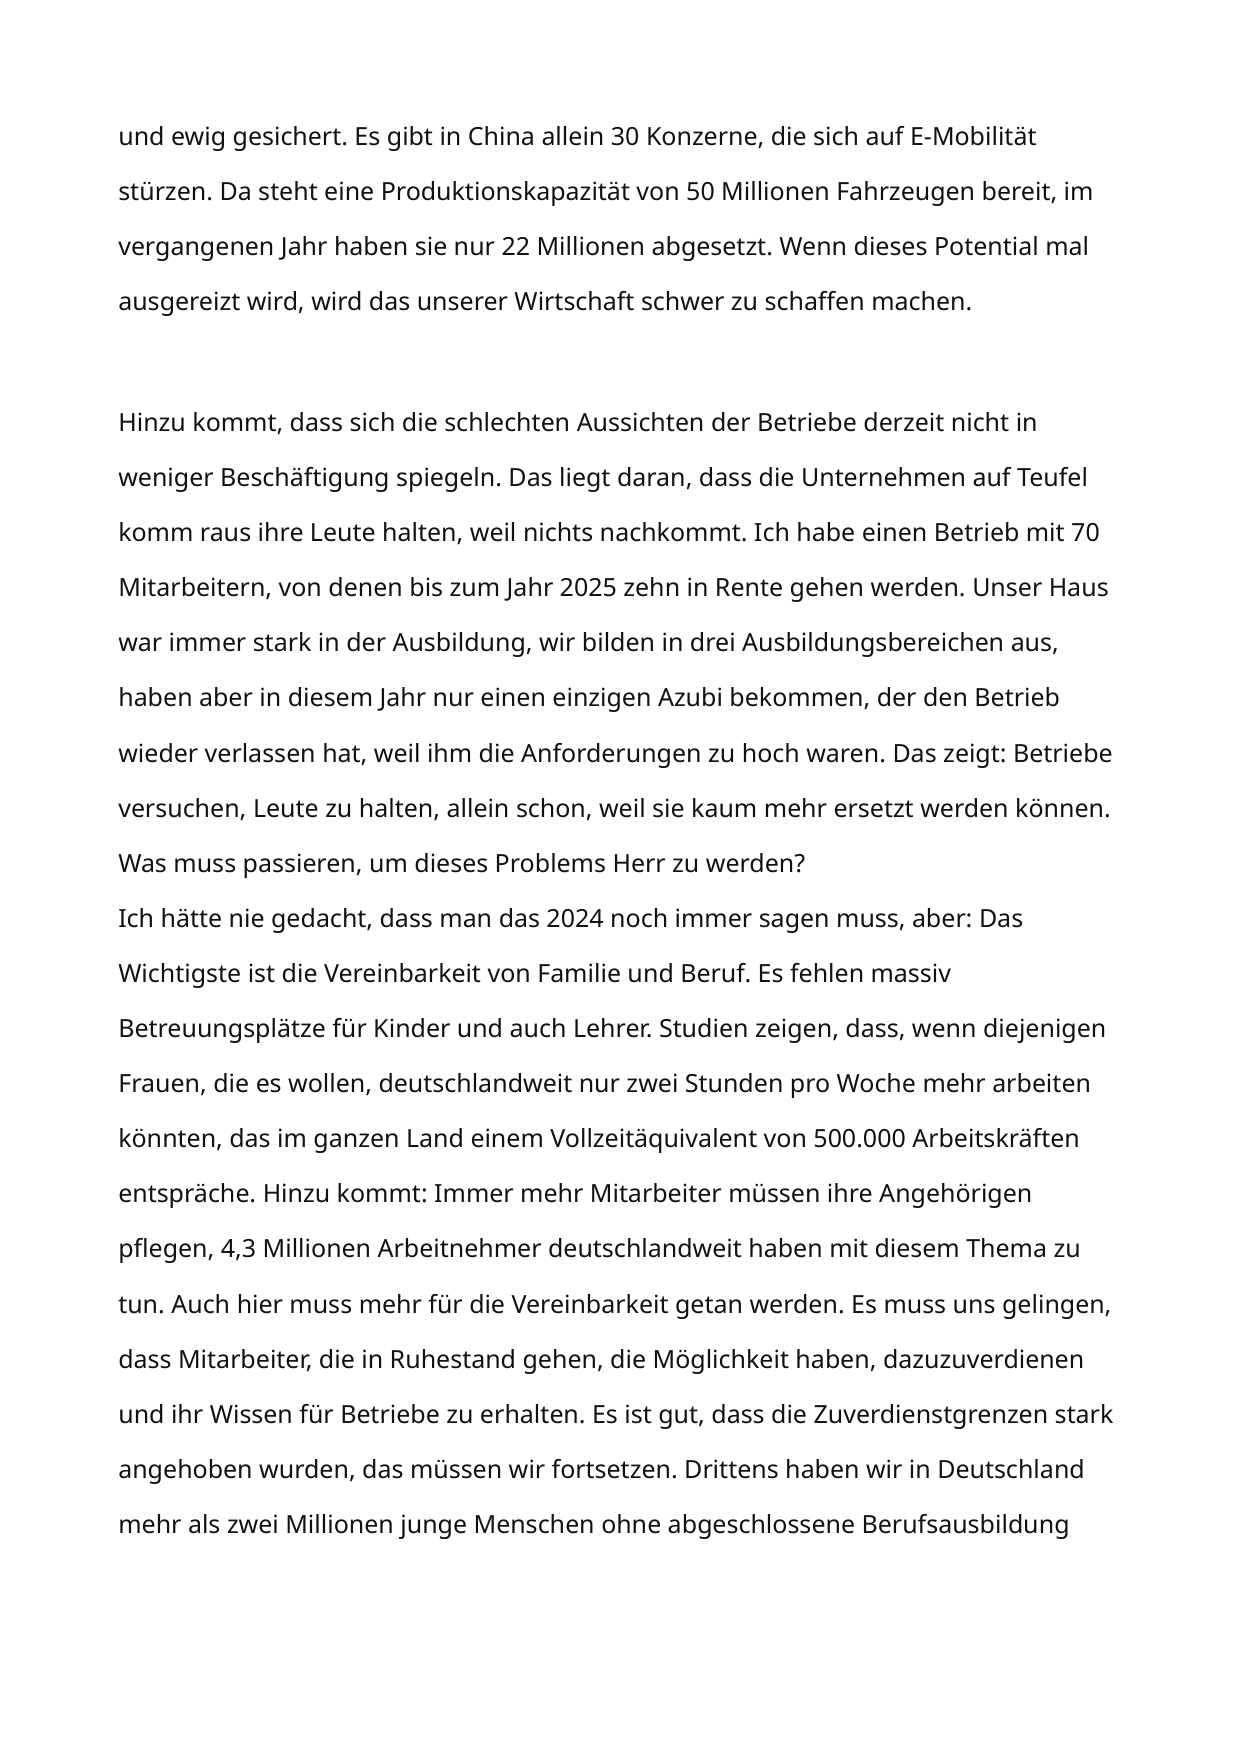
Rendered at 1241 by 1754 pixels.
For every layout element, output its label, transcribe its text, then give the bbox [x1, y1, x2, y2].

text Was muss passieren, um dieses Problems Herr zu werden? [118, 845, 1122, 879]
text und ewig gesichert. Es gibt in China allein 30 Konzerne, die sich auf E-Mobilität stürzen. Da steht eine Produktionskapazität von 50 Millionen Fahrzeugen bereit, im vergangenen Jahr haben sie nur 22 Millionen abgesetzt. Wenn dieses Potential mal ausgereizt wird, wird das unserer Wirtschaft schwer zu schaffen machen. [118, 118, 1122, 317]
text Ich hätte nie gedacht, dass man das 2024 noch immer sagen muss, aber: Das Wichtigste ist die Vereinbarkeit von Familie und Beruf. Es fehlen massiv Betreuungsplätze für Kinder und auch Lehrer. Studien zeigen, dass, wenn diejenigen Frauen, die es wollen, deutschlandweit nur zwei Stunden pro Woche mehr arbeiten könnten, das im ganzen Land einem Vollzeitäquivalent von 500.000 Arbeitskräften entspräche. Hinzu kommt: Immer mehr Mitarbeiter müssen ihre Angehörigen pflegen, 4,3 Millionen Arbeitnehmer deutschlandweit haben mit diesem Thema zu tun. Auch hier muss mehr für die Vereinbarkeit getan werden. Es muss uns gelingen, dass Mitarbeiter, die in Ruhestand gehen, die Möglichkeit haben, dazuzuverdienen und ihr Wissen für Betriebe zu erhalten. Es ist gut, dass die Zuverdienstgrenzen stark angehoben wurden, das müssen wir fortsetzen. Drittens haben wir in Deutschland mehr als zwei Millionen junge Menschen ohne abgeschlossene Berufsausbildung [118, 901, 1122, 1541]
text Hinzu kommt, dass sich die schlechten Aussichten der Betriebe derzeit nicht in weniger Beschäftigung spiegeln. Das liegt daran, dass die Unternehmen auf Teufel komm raus ihre Leute halten, weil nichts nachkommt. Ich habe einen Betrieb mit 70 Mitarbeitern, von denen bis zum Jahr 2025 zehn in Rente gehen werden. Unser Haus war immer stark in der Ausbildung, wir bilden in drei Ausbildungsbereichen aus, haben aber in diesem Jahr nur einen einzigen Azubi bekommen, der den Betrieb wieder verlassen hat, weil ihm die Anforderungen zu hoch waren. Das zeigt: Betriebe versuchen, Leute zu halten, allein schon, weil sie kaum mehr ersetzt werden können. [118, 404, 1122, 824]
